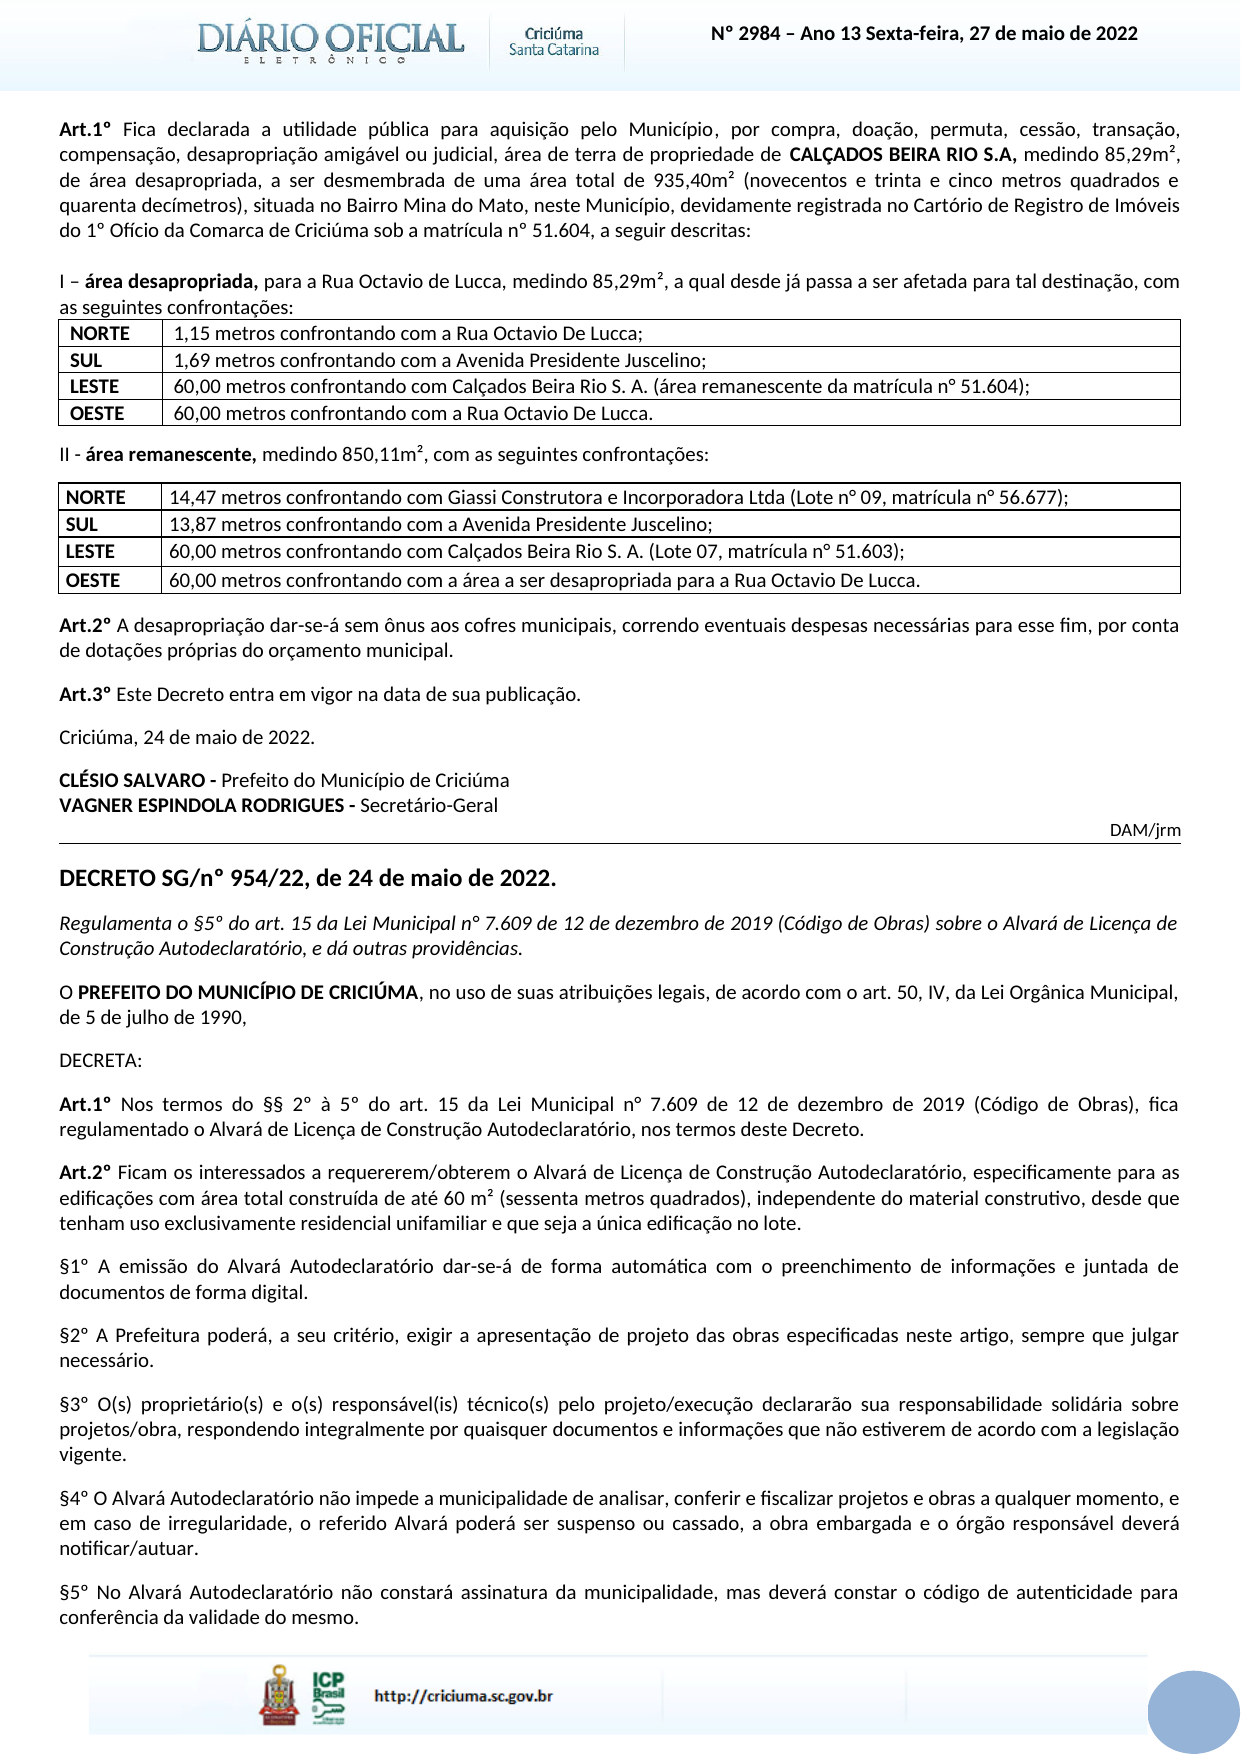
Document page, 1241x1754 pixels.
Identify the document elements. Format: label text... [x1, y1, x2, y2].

table_cell 60,00 metros confrontando com Calçados Beira Rio S. A. (área remanescente da matrícula n° 51.604); [163, 373, 1180, 399]
table_header 1,15 metros confrontando com a Rua Octavio De Lucca; [163, 320, 1180, 346]
text II - área remanescente, medindo 850,11m², com as seguintes confrontações: [59, 442, 1181, 467]
text DECRETA: [59, 1047, 1181, 1073]
text §4º O Alvará Autodeclaratório não impede a municipalidade de analisar, conferir e fiscalizar projetos e obras a qualquer momento, e em caso de irregularidade, o referido Alvará poderá ser suspenso ou cassado, a obra embargada e o órgão responsável deverá notificar/autuar. [59, 1485, 1181, 1561]
text VAGNER ESPINDOLA RODRIGUES - Secretário-Geral [59, 793, 1240, 818]
text Art.2º A desapropriação dar-se-á sem ônus aos cofres municipais, correndo eventuais despesas necessárias para esse fim, por conta de dotações próprias do orçamento municipal. [59, 612, 1181, 663]
text §2º A Prefeitura poderá, a seu critério, exigir a apresentação de projeto das obras especificadas neste artigo, sempre que julgar necessário. [59, 1322, 1181, 1373]
text Criciúma, 24 de maio de 2022. [59, 724, 1181, 749]
table_cell 60,00 metros confrontando com Calçados Beira Rio S. A. (Lote 07, matrícula n° 51.603); [162, 538, 1180, 566]
table_header NORTE [59, 320, 162, 346]
text I – área desapropriada, para a Rua Octavio de Lucca, medindo 85,29m², a qual desde já passa a ser afetada para tal destinação, com as seguintes confrontações: [59, 268, 1181, 319]
table_header 14,47 metros confrontando com Giassi Construtora e Incorporadora Ltda (Lote n° 09, matrícula n° 56.677); [162, 484, 1180, 509]
table_cell LESTE [59, 373, 162, 399]
text DAM/jrm [59, 818, 1181, 843]
text §5º No Alvará Autodeclaratório não constará assinatura da municipalidade, mas deverá constar o código de autenticidade para conferência da validade do mesmo. [59, 1579, 1181, 1630]
text Art.3º Este Decreto entra em vigor na data de sua publicação. [59, 681, 1181, 706]
table_cell 1,69 metros confrontando com a Avenida Presidente Juscelino; [163, 347, 1180, 372]
text DECRETO SG/nº 954/22, de 24 de maio de 2022. [59, 862, 1181, 892]
table_cell SUL [59, 347, 162, 372]
text §3º O(s) proprietário(s) e o(s) responsável(is) técnico(s) pelo projeto/execução declararão sua responsabilidade solidária sobre projetos/obra, respondendo integralmente por quaisquer documentos e informações que não estiverem de acordo com a legislação vigente. [59, 1391, 1181, 1467]
table_header NORTE [59, 484, 161, 509]
table_cell SUL [59, 511, 161, 536]
text §1º A emissão do Alvará Autodeclaratório dar-se-á de forma automática com o preenchimento de informações e juntada de documentos de forma digital. [59, 1253, 1181, 1304]
text Art.1º Fica declarada a utilidade pública para aquisição pelo Município, por compra, doação, permuta, cessão, transação, compensação, desapropriação amigável ou judicial, área de terra de propriedade de CALÇADOS BEIRA RIO S.A, medindo 85,29m², de área desapropriada, a ser desmembrada de uma área total de 935,40m² (novecentos e trinta e cinco metros quadrados e quarenta decímetros), situada no Bairro Mina do Mato, neste Município, devidamente registrada no Cartório de Registro de Imóveis do 1º Ofício da Comarca de Criciúma sob a matrícula nº 51.604, a seguir descritas: [59, 116, 1181, 243]
text Regulamenta o §5º do art. 15 da Lei Municipal n° 7.609 de 12 de dezembro de 2019 (Código de Obras) sobre o Alvará de Licença de Construção Autodeclaratório, e dá outras providências. [59, 910, 1181, 961]
text Art.2º Ficam os interessados a requererem/obterem o Alvará de Licença de Construção Autodeclaratório, especificamente para as edificações com área total construída de até 60 m² (sessenta metros quadrados), independente do material construtivo, desde que tenham uso exclusivamente residencial unifamiliar e que seja a única edificação no lote. [59, 1159, 1181, 1236]
table_cell 60,00 metros confrontando com a Rua Octavio De Lucca. [163, 400, 1180, 425]
text CLÉSIO SALVARO - Prefeito do Município de Criciúma [59, 767, 1240, 793]
table_cell 60,00 metros confrontando com a área a ser desapropriada para a Rua Octavio De Lucca. [162, 567, 1180, 593]
text O PREFEITO DO MUNICÍPIO DE CRICIÚMA, no uso de suas atribuições legais, de acordo com o art. 50, IV, da Lei Orgânica Municipal, de 5 de julho de 1990, [59, 979, 1181, 1030]
table_cell 13,87 metros confrontando com a Avenida Presidente Juscelino; [162, 511, 1180, 536]
text Art.1º Nos termos do §§ 2º à 5º do art. 15 da Lei Municipal n° 7.609 de 12 de dezembro de 2019 (Código de Obras), fica regulamentado o Alvará de Licença de Construção Autodeclaratório, nos termos deste Decreto. [59, 1091, 1181, 1142]
table_cell OESTE [59, 567, 161, 593]
table_cell LESTE [59, 538, 161, 566]
table_cell OESTE [59, 400, 162, 425]
